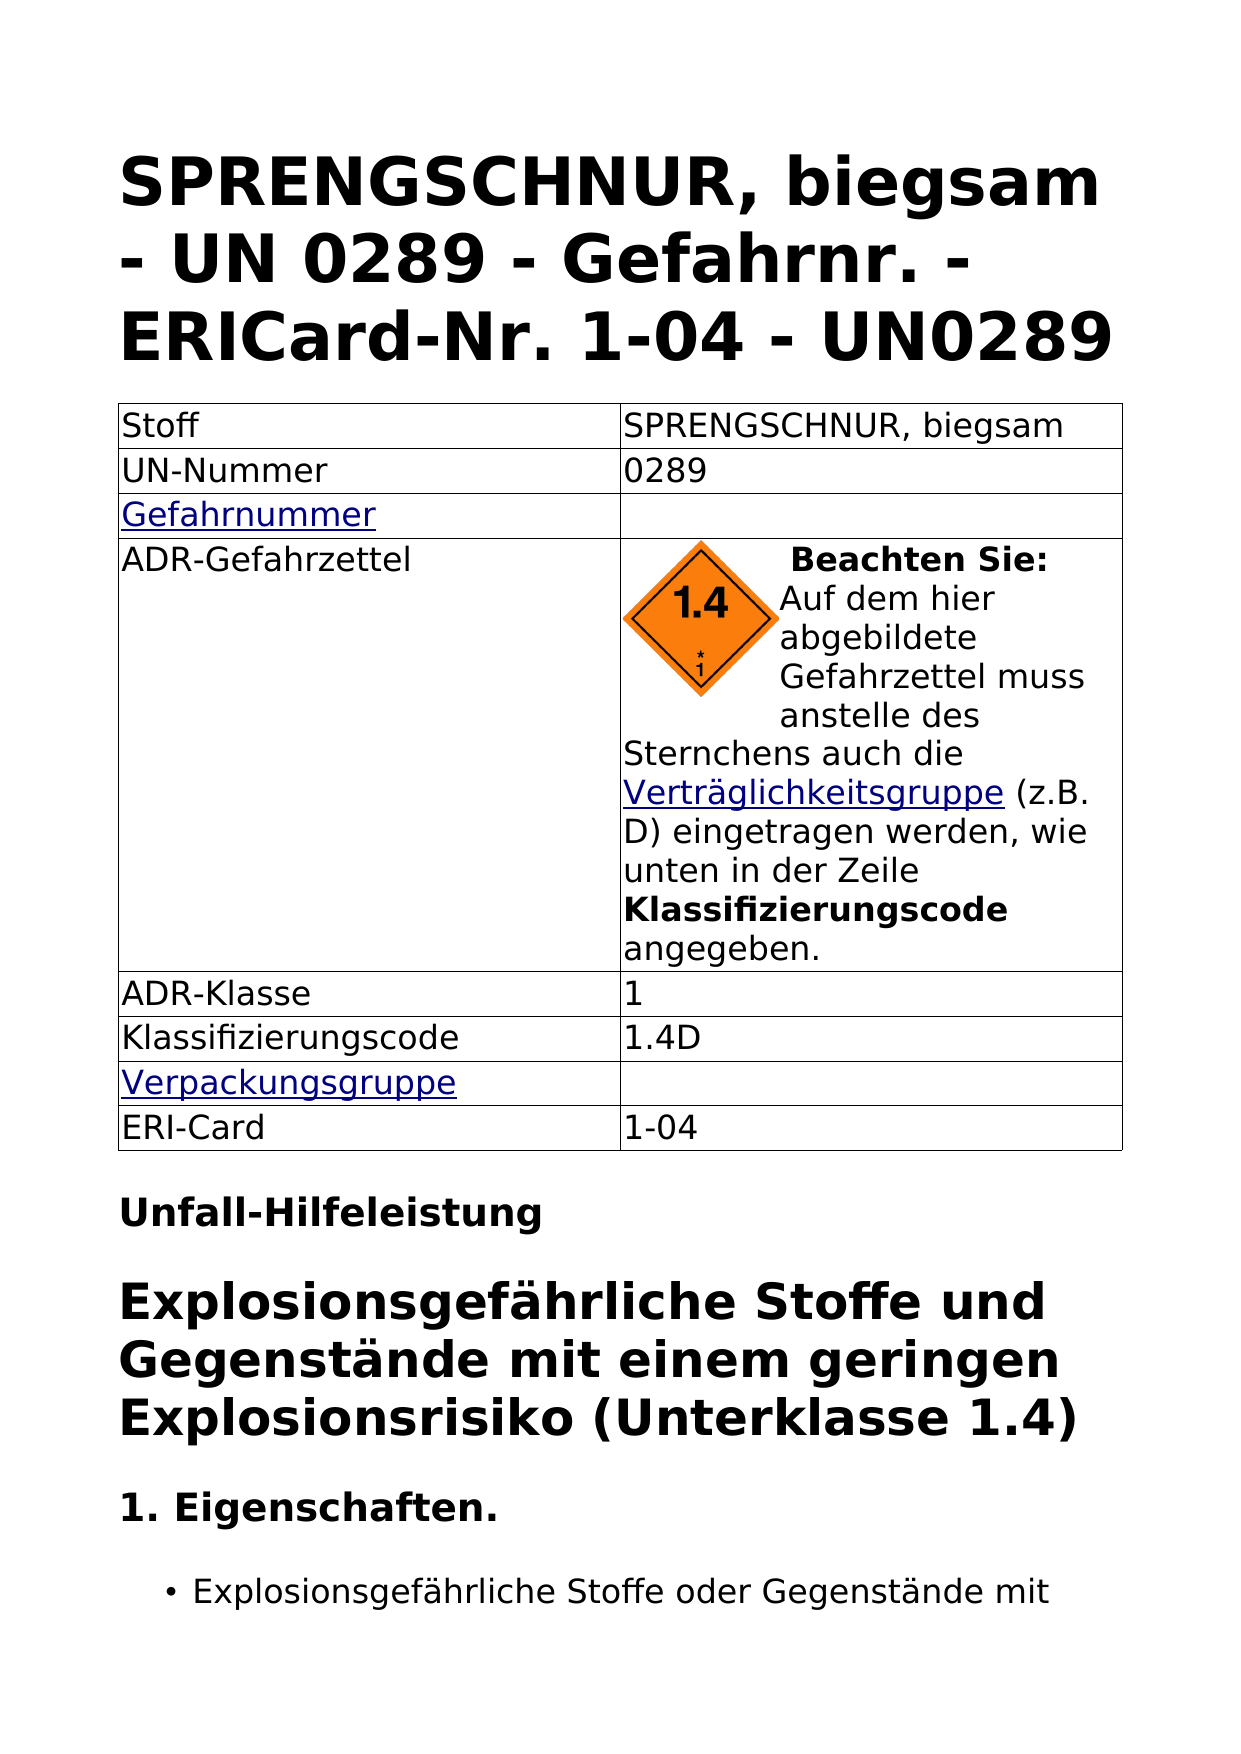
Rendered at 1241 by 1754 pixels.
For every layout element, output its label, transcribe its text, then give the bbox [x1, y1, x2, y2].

subtitle Unfall-Hilfeleistung [118, 1190, 1122, 1235]
subtitle SPRENGSCHNUR, biegsam - UN 0289 - Gefahrnr. - ERICard-Nr. 1-04 - UN0289 [118, 143, 1122, 376]
table_cell Gefahrnummer [119, 494, 620, 538]
table_cell 1.4D [621, 1017, 1122, 1061]
table_cell ADR-Gefahrzettel [119, 539, 620, 971]
table_cell ERI-Card [119, 1106, 620, 1150]
picture [622, 540, 780, 697]
table_cell Verpackungsgruppe [119, 1062, 620, 1105]
subtitle 1. Eigenschaften. [118, 1485, 1122, 1530]
table_cell ADR-Klasse [119, 972, 620, 1016]
table_cell 1-04 [621, 1106, 1122, 1150]
table_header Stoff [119, 404, 620, 448]
list Explosionsgefährliche Stoffe oder Gegenstände mit [177, 1572, 1122, 1611]
table_cell 0289 [621, 449, 1122, 493]
table_cell 1 [621, 972, 1122, 1016]
subtitle Explosionsgefährliche Stoffe und Gegenstände mit einem geringen Explosionsrisiko (Unterklasse 1.4) [118, 1273, 1122, 1447]
table_cell Beachten Sie: Auf dem hier abgebildete Gefahrzettel muss anstelle des Sternchens auch die Verträglichkeitsgruppe (z.B. D) eingetragen werden, wie unten in der Zeile Klassifizierungscode angegeben. [621, 539, 1122, 971]
table_cell [621, 494, 1122, 538]
table_cell [621, 1062, 1122, 1105]
table_cell UN-Nummer [119, 449, 620, 493]
table_header SPRENGSCHNUR, biegsam [621, 404, 1122, 448]
table_cell Klassifizierungscode [119, 1017, 620, 1061]
